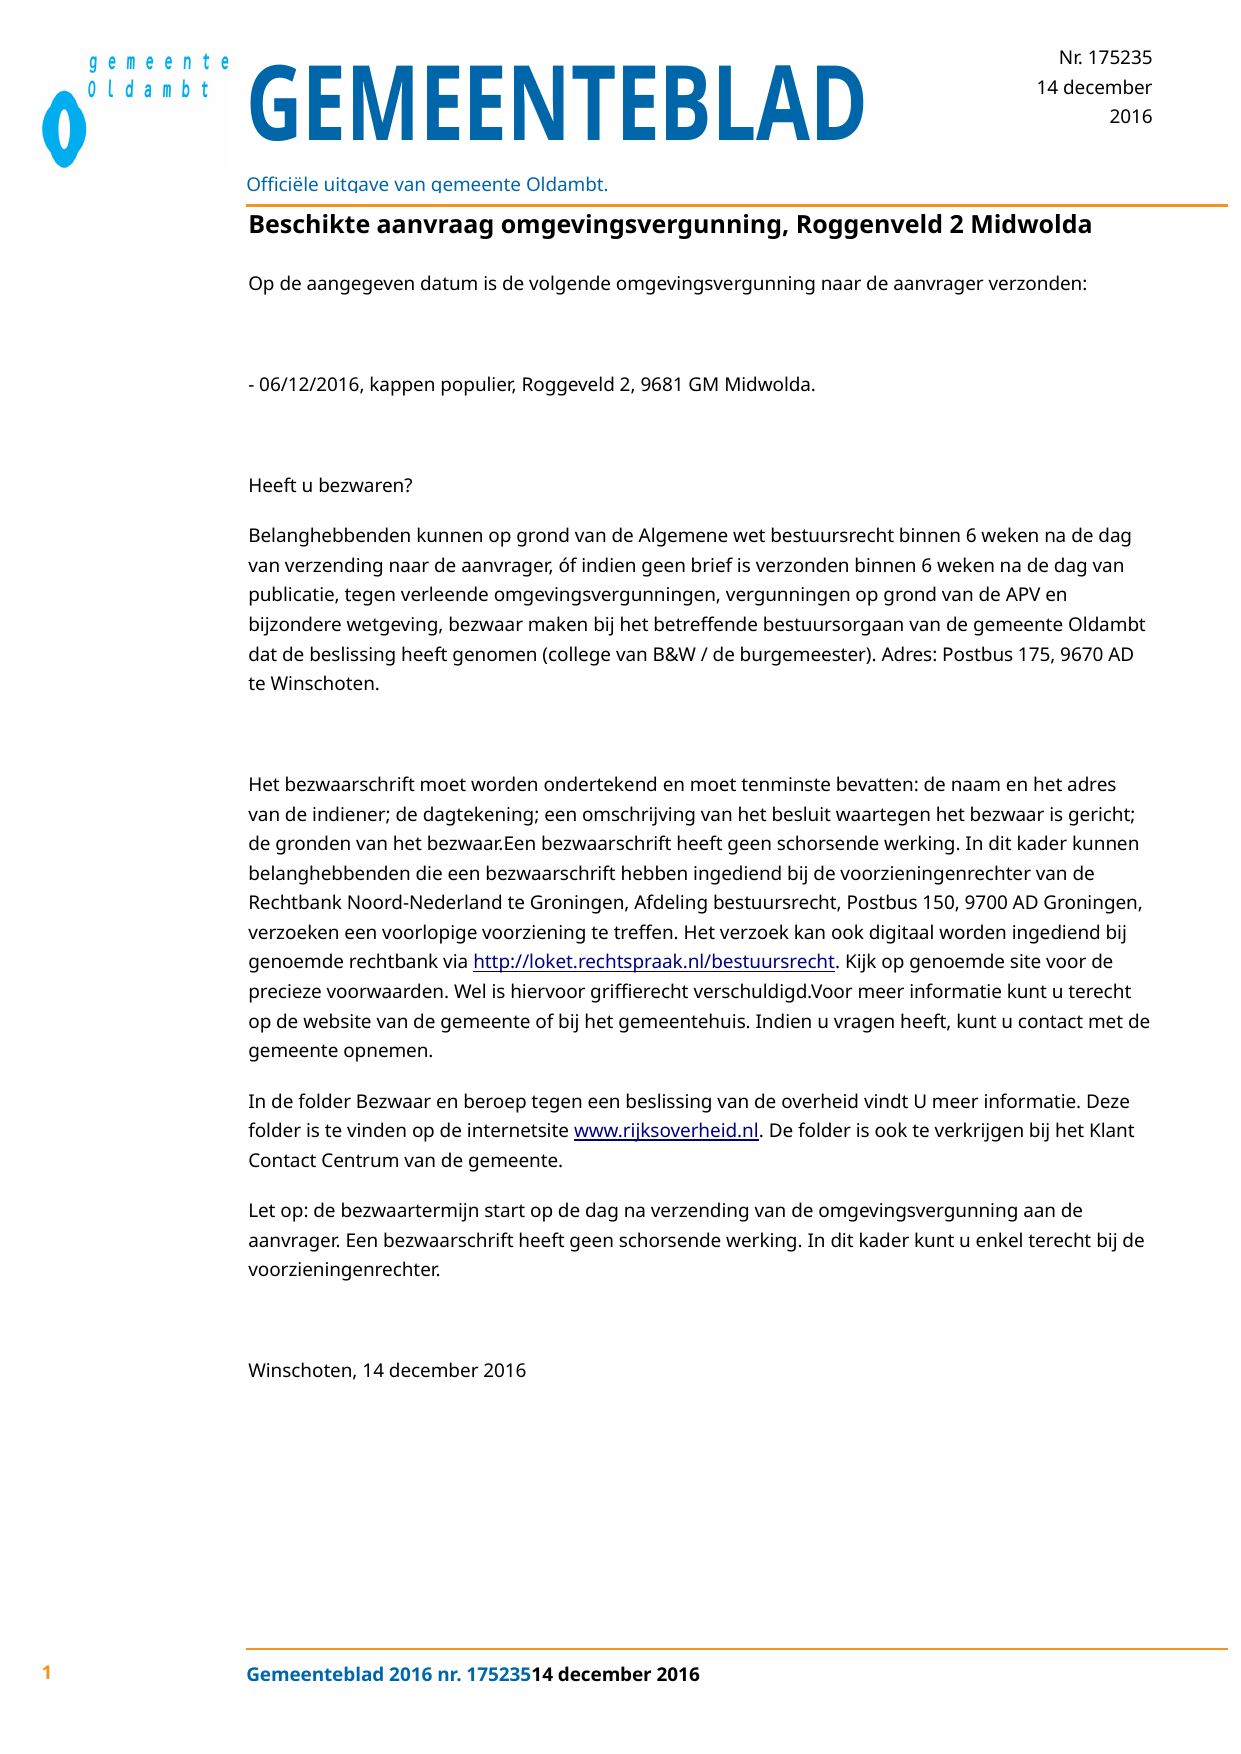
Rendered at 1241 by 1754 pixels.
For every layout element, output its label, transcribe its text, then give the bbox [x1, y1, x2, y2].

text - 06/12/2016, kappen populier, Roggeveld 2, 9681 GM Midwolda. [248, 371, 1152, 397]
text Belanghebbenden kunnen op grond van de Algemene wet bestuursrecht binnen 6 weken na de dag van verzending naar de aanvrager, óf indien geen brief is verzonden binnen 6 weken na de dag van publicatie, tegen verleende omgevingsvergunningen, vergunningen op grond van de APV en bijzondere wetgeving, bezwaar maken bij het betreffende bestuursorgaan van de gemeente Oldambt dat de beslissing heeft genomen (college van B&W / de burgemeester). Adres: Postbus 175, 9670 AD te Winschoten. [248, 522, 1152, 696]
text In de folder Bezwaar en beroep tegen een beslissing van de overheid vindt U meer informatie. Deze folder is te vinden op de internetsite www.rijksoverheid.nl. De folder is ook te verkrijgen bij het Klant Contact Centrum van de gemeente. [248, 1088, 1152, 1173]
text Op de aangegeven datum is de volgende omgevingsvergunning naar de aanvrager verzonden: [248, 270, 1152, 296]
text Beschikte aanvraag omgevingsvergunning, Roggenveld 2 Midwolda [248, 207, 1152, 241]
text Winschoten, 14 december 2016 [248, 1357, 1152, 1383]
text Het bezwaarschrift moet worden ondertekend en moet tenminste bevatten: de naam en het adres van de indiener; de dagtekening; een omschrijving van het besluit waartegen het bezwaar is gericht; de gronden van het bezwaar.Een bezwaarschrift heeft geen schorsende werking. In dit kader kunnen belanghebbenden die een bezwaarschrift hebben ingediend bij de voorzieningenrechter van de Rechtbank Noord-Nederland te Groningen, Afdeling bestuursrecht, Postbus 150, 9700 AD Groningen, verzoeken een voorlopige voorziening te treffen. Het verzoek kan ook digitaal worden ingediend bij genoemde rechtbank via http://loket.rechtspraak.nl/bestuursrecht. Kijk op genoemde site voor de precieze voorwaarden. Wel is hiervoor griffierecht verschuldigd.Voor meer informatie kunt u terecht op de website van de gemeente of bij het gemeentehuis. Indien u vragen heeft, kunt u contact met de gemeente opnemen. [248, 771, 1152, 1063]
picture [41, 47, 231, 172]
text Heeft u bezwaren? [248, 472, 1152, 498]
text Let op: de bezwaartermijn start op de dag na verzending van de omgevingsvergunning aan de aanvrager. Een bezwaarschrift heeft geen schorsende werking. In dit kader kunt u enkel terecht bij de voorzieningenrechter. [248, 1197, 1152, 1282]
